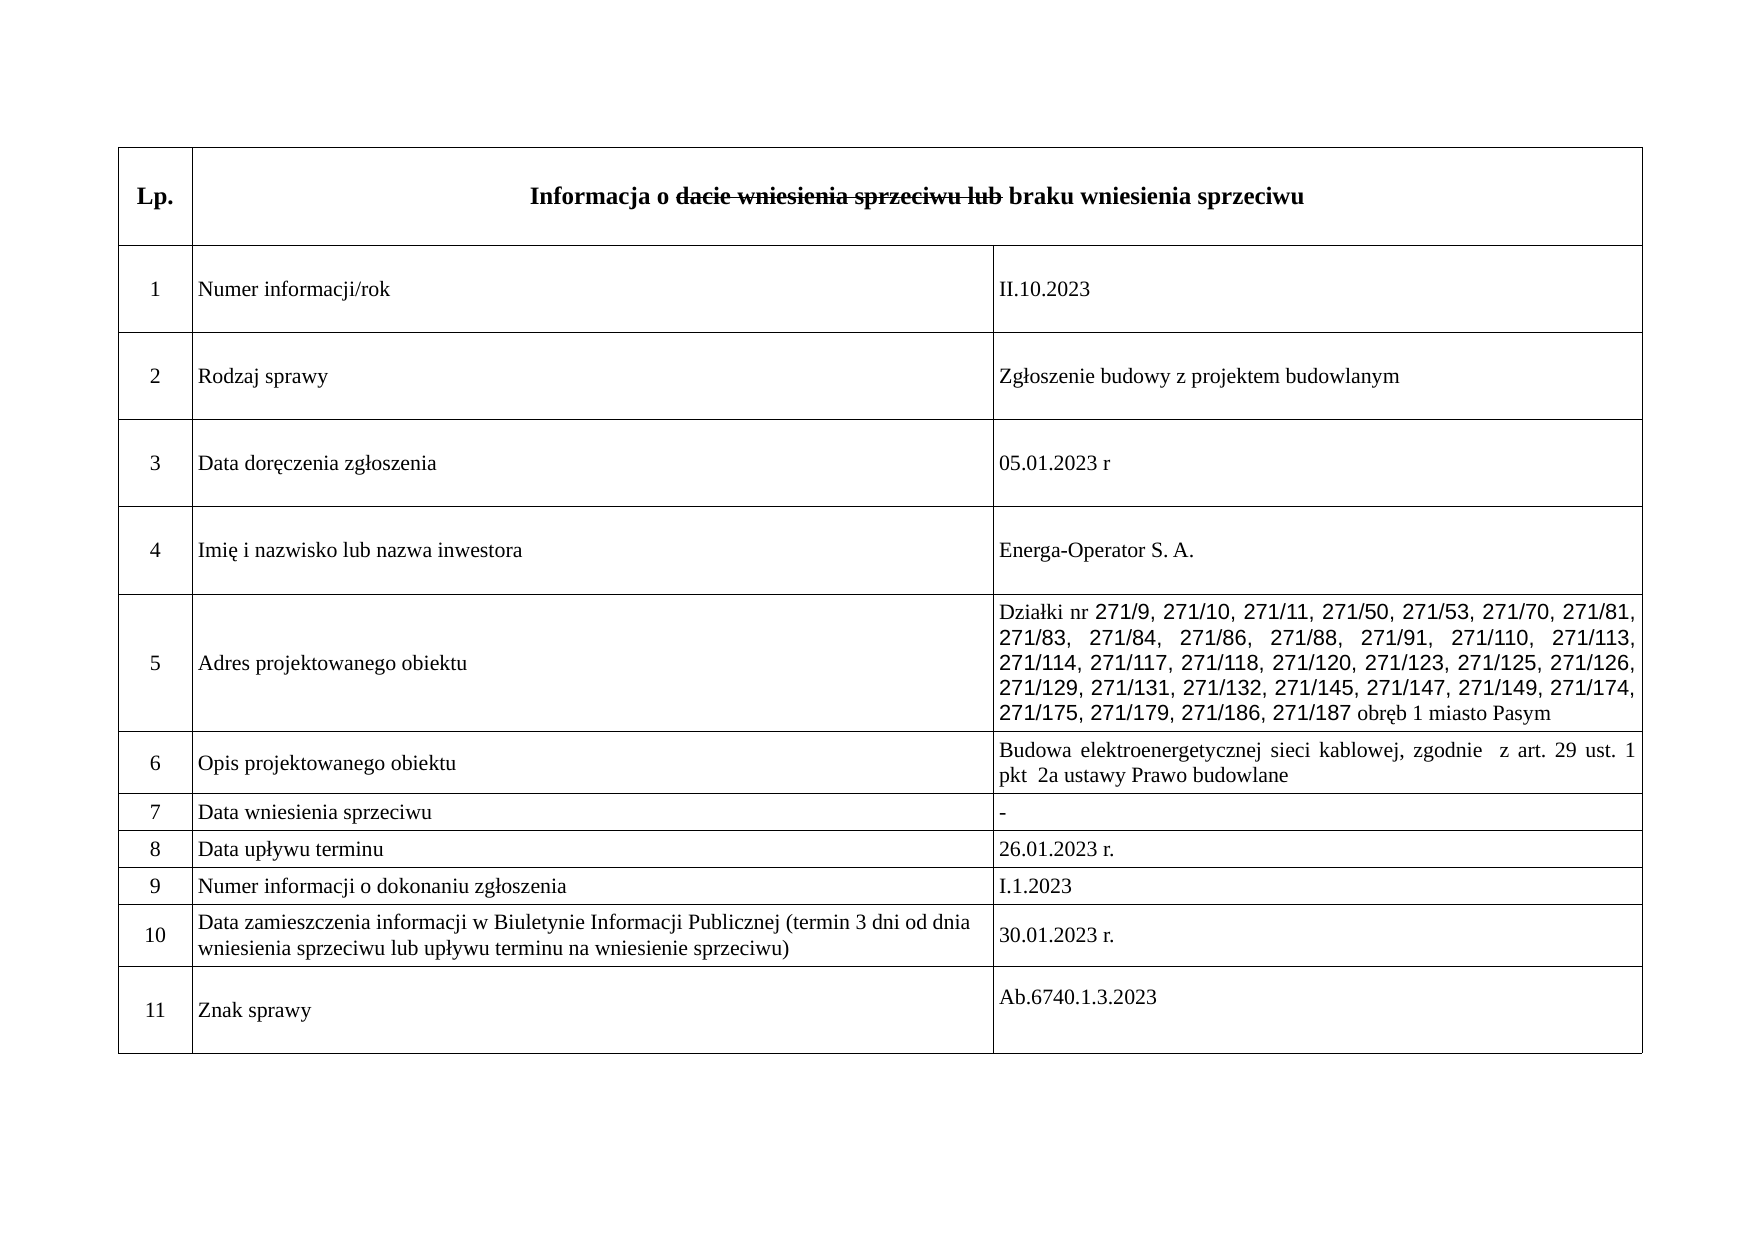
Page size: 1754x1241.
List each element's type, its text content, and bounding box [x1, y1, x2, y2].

table_cell Działki nr 271/9, 271/10, 271/11, 271/50, 271/53, 271/70, 271/81, 271/83, 271/84, 271/86, 271/88, 271/91, 271/110, 271/113, 271/114, 271/117, 271/118, 271/120, 271/123, 271/125, 271/126, 271/129, 271/131, 271/132, 271/145, 271/147, 271/149, 271/174, 271/175, 271/179, 271/186, 271/187 obręb 1 miasto Pasym [994, 595, 1642, 731]
table_cell II.10.2023 [994, 246, 1642, 332]
table_cell 05.01.2023 r [994, 420, 1642, 506]
table_cell Adres projektowanego obiektu [193, 595, 993, 731]
table_cell 4 [119, 507, 192, 593]
table_cell Zgłoszenie budowy z projektem budowlanym [994, 333, 1642, 419]
table_cell Data doręczenia zgłoszenia [193, 420, 993, 506]
table_cell 6 [119, 732, 192, 793]
table_header Lp. [119, 148, 192, 245]
table_cell Data upływu terminu [193, 831, 993, 867]
table_cell 26.01.2023 r. [994, 831, 1642, 867]
table_cell - [994, 794, 1642, 830]
table_cell Energa-Operator S. A. [994, 507, 1642, 593]
table_cell 8 [119, 831, 192, 867]
table_cell Imię i nazwisko lub nazwa inwestora [193, 507, 993, 593]
table_cell 7 [119, 794, 192, 830]
table_cell Data wniesienia sprzeciwu [193, 794, 993, 830]
table_cell 9 [119, 868, 192, 903]
table_cell Rodzaj sprawy [193, 333, 993, 419]
table_cell 1 [119, 246, 192, 332]
table_cell Opis projektowanego obiektu [193, 732, 993, 793]
table_cell 30.01.2023 r. [994, 905, 1642, 966]
table_cell Data zamieszczenia informacji w Biuletynie Informacji Publicznej (termin 3 dni od dnia wniesienia sprzeciwu lub upływu terminu na wniesienie sprzeciwu) [193, 905, 993, 966]
table_cell Znak sprawy [193, 967, 993, 1053]
table_cell 3 [119, 420, 192, 506]
table_cell 2 [119, 333, 192, 419]
table_cell Budowa elektroenergetycznej sieci kablowej, zgodnie z art. 29 ust. 1 pkt 2a ustawy Prawo budowlane [994, 732, 1642, 793]
table_cell Ab.6740.1.3.2023 [994, 967, 1642, 1053]
table_cell 5 [119, 595, 192, 731]
table_cell Numer informacji o dokonaniu zgłoszenia [193, 868, 993, 903]
table_cell Numer informacji/rok [193, 246, 993, 332]
table_header Informacja o dacie wniesienia sprzeciwu lub braku wniesienia sprzeciwu [193, 148, 1642, 245]
table_cell 11 [119, 967, 192, 1053]
table_cell 10 [119, 905, 192, 966]
table_cell I.1.2023 [994, 868, 1642, 903]
